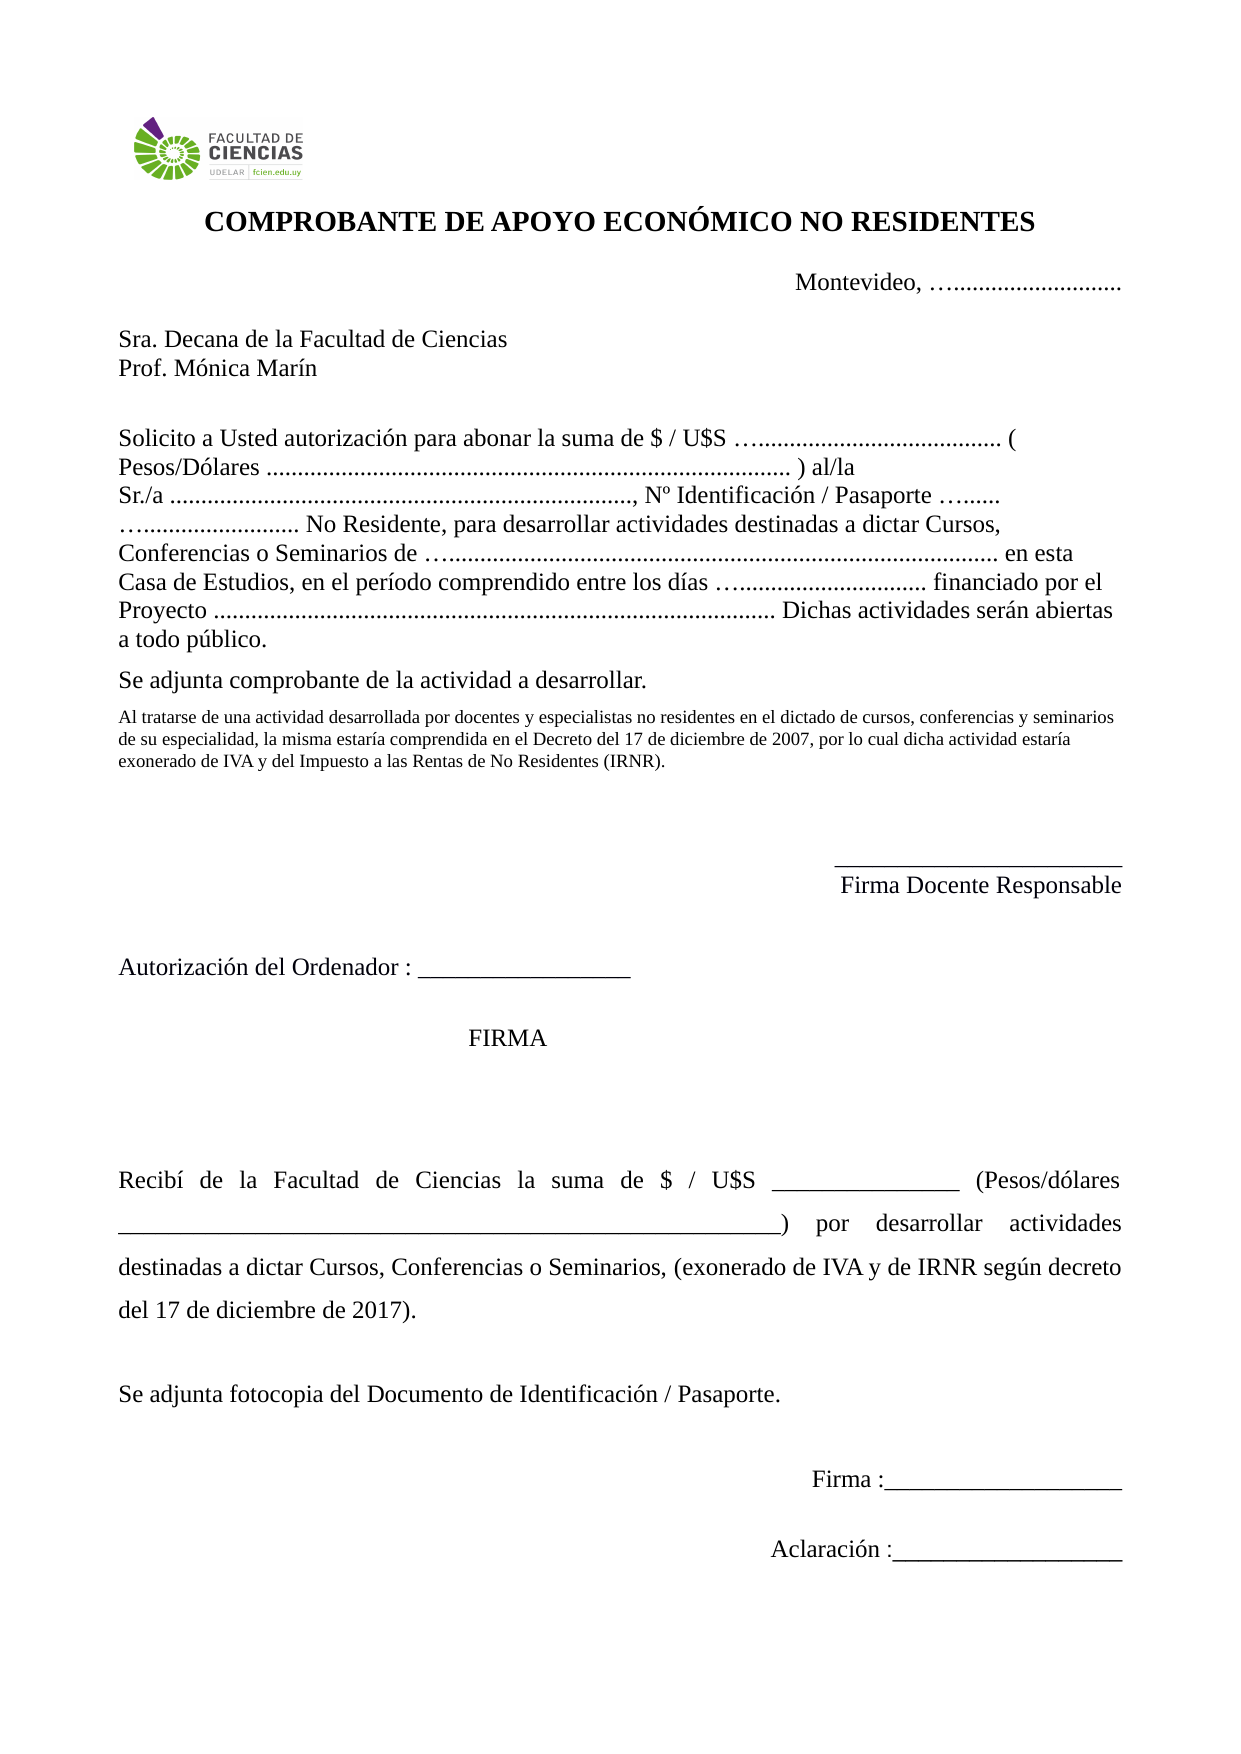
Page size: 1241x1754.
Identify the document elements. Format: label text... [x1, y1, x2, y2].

text FIRMA [118, 1023, 1122, 1051]
subtitle COMPROBANTE DE APOYO ECONÓMICO NO RESIDENTES [118, 204, 1122, 238]
text Firma :___________________ [118, 1464, 1122, 1493]
text Aclaración :__________________ [118, 1534, 1122, 1563]
picture [134, 117, 303, 180]
text Recibí de la Facultad de Ciencias la suma de $ / U$S _______________ (Pesos/dólares _____________________________________________________) por desarrollar actividades destinadas a dictar Cursos, Conferencias o Seminarios, (exonerado de IVA y de IRNR según decreto del 17 de diciembre de 2017). [118, 1165, 1122, 1323]
subtitle Montevideo, …........................... [118, 267, 1122, 295]
text Al tratarse de una actividad desarrollada por docentes y especialistas no residentes en el dictado de cursos, conferencias y seminarios de su especialidad, la misma estaría comprendida en el Decreto del 17 de diciembre de 2007, por lo cual dicha actividad estaría exonerado de IVA y del Impuesto a las Rentas de No Residentes (IRNR). [118, 706, 1122, 771]
subtitle Prof. Mónica Marín [118, 353, 1122, 382]
text Se adjunta comprobante de la actividad a desarrollar. [118, 665, 1122, 694]
subtitle Sra. Decana de la Facultad de Ciencias [118, 324, 1122, 353]
text _______________________ Firma Docente Responsable [118, 841, 1122, 898]
text Se adjunta fotocopia del Documento de Identificación / Pasaporte. [118, 1379, 1122, 1408]
text Solicito a Usted autorización para abonar la suma de $ / U$S …....................................... ( Pesos/Dólares .................................................................................... ) al/la Sr./a .........................................................................., Nº Identificación / Pasaporte …......…......................... No Residente, para desarrollar actividades destinadas a dictar Cursos, Conferencias o Seminarios de …........................................................................................ en esta Casa de Estudios, en el período comprendido entre los días ….............................. financiado por el Proyecto .......................................................................................... Dichas actividades serán abiertas a todo público. [118, 423, 1122, 653]
text Autorización del Ordenador : _________________ [118, 952, 1122, 981]
